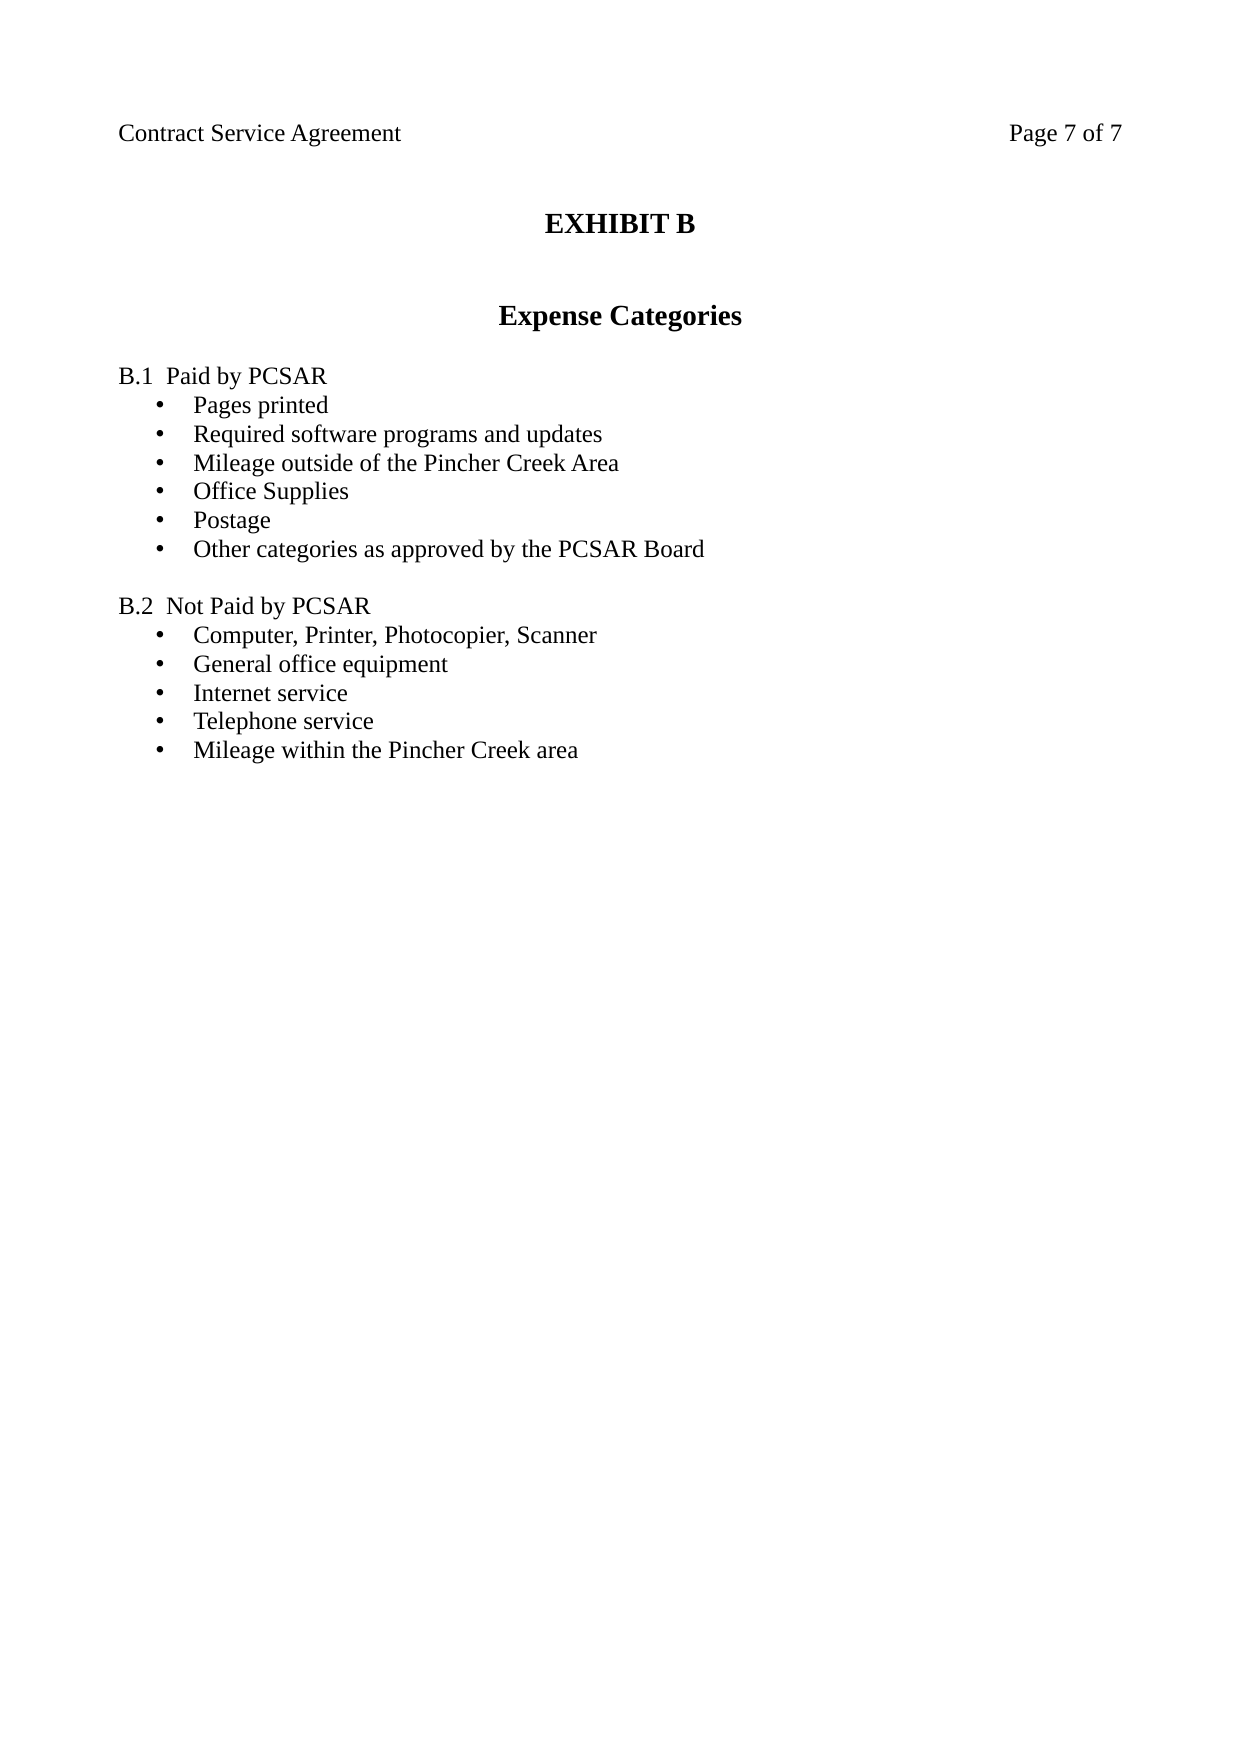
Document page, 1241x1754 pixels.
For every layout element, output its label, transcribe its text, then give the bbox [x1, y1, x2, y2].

subtitle Expense Categories [118, 298, 1122, 332]
list Internet service [156, 678, 1122, 706]
text B.1 Paid by PCSAR [118, 361, 1122, 390]
list Mileage within the Pincher Creek area [156, 735, 1122, 764]
list Required software programs and updates [156, 419, 1122, 448]
list General office equipment [156, 649, 1122, 678]
list Computer, Printer, Photocopier, Scanner [156, 620, 1122, 649]
list Other categories as approved by the PCSAR Board [156, 534, 1122, 563]
list Telephone service [156, 706, 1122, 735]
list Pages printed [156, 390, 1122, 419]
subtitle EXHIBIT B [118, 206, 1122, 239]
text B.2 Not Paid by PCSAR [118, 591, 1122, 620]
list Mileage outside of the Pincher Creek Area [156, 448, 1122, 476]
list Office Supplies [156, 476, 1122, 505]
list Postage [156, 505, 1122, 534]
